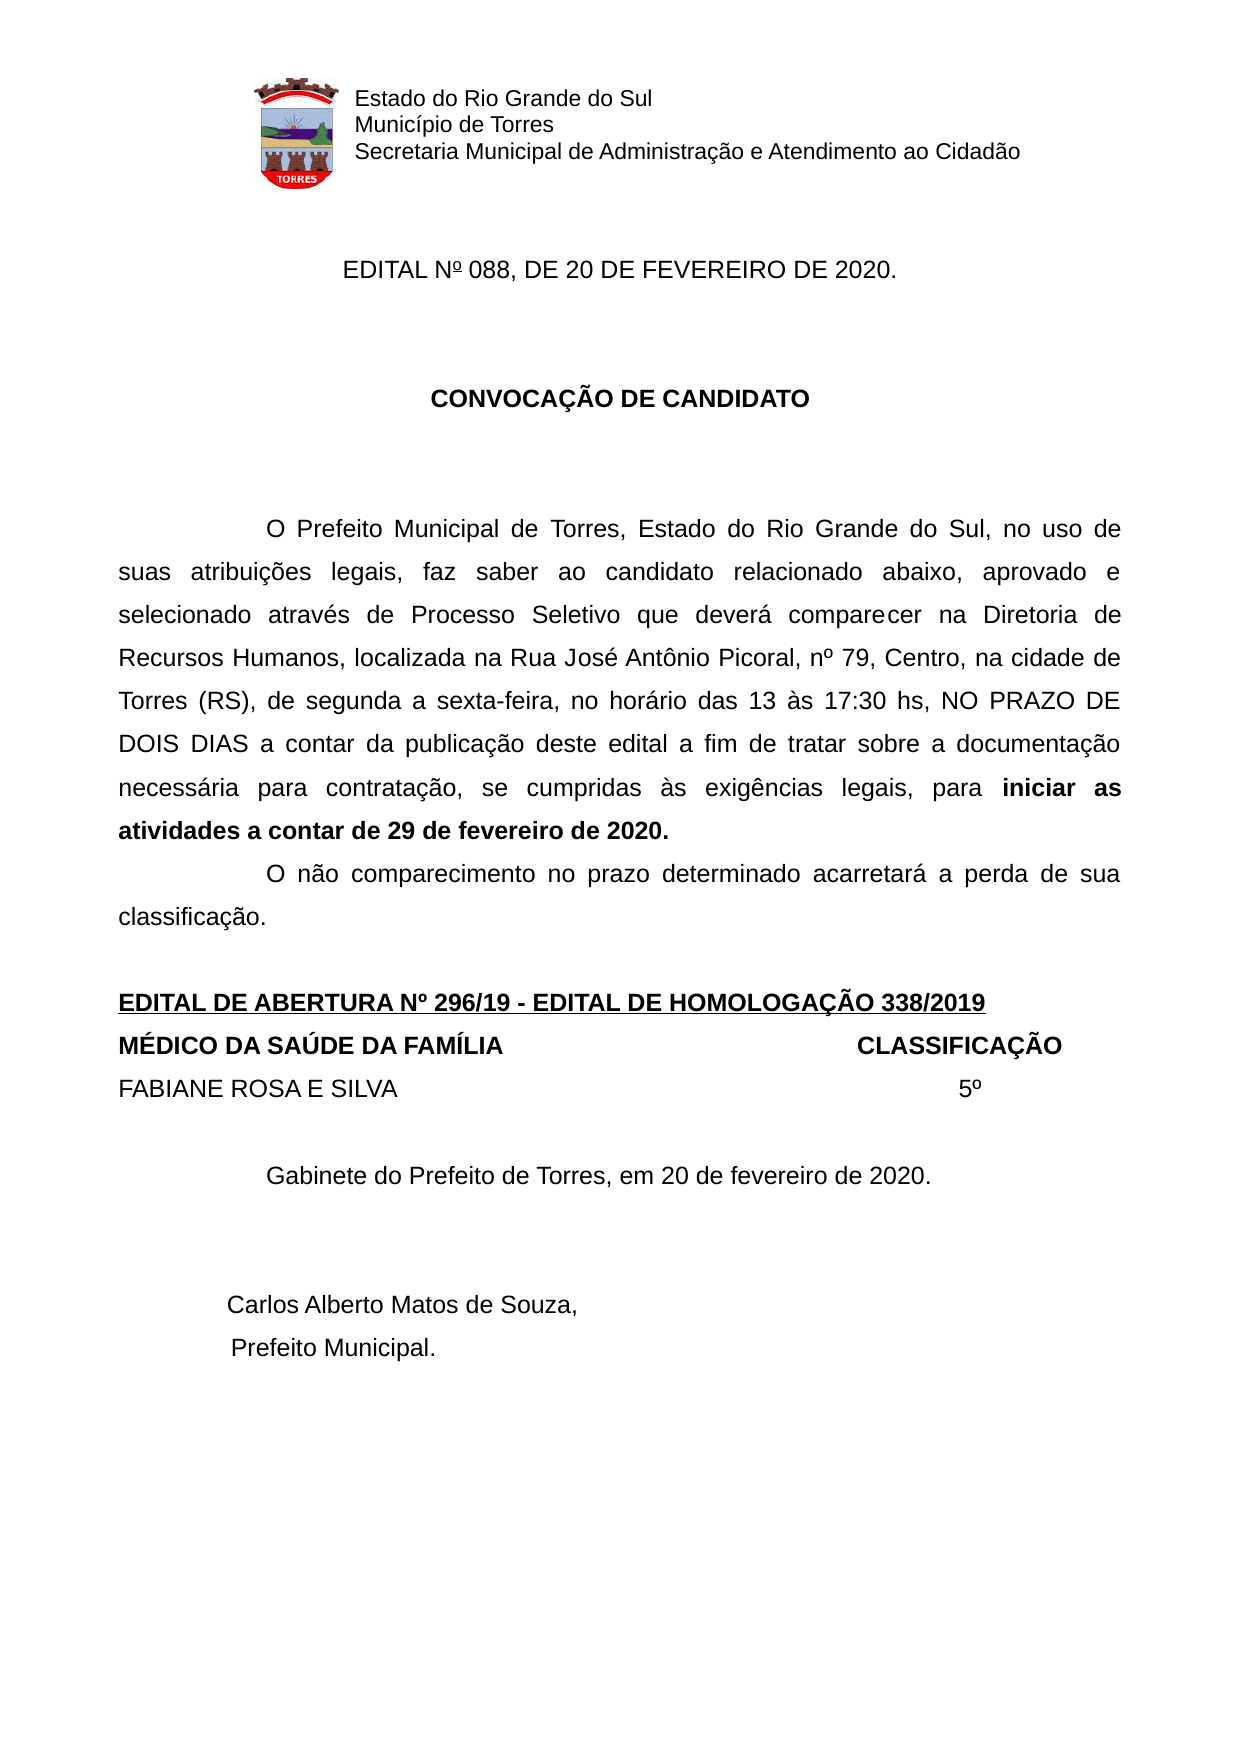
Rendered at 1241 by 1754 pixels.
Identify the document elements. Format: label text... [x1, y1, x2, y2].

text Carlos Alberto Matos de Souza, [118, 1290, 1122, 1319]
text O Prefeito Municipal de Torres, Estado do Rio Grande do Sul, no uso de suas atribuições legais, faz saber ao candidato relacionado abaixo, aprovado e selecionado através de Processo Seletivo que deverá comparecer na Diretoria de Recursos Humanos, localizada na Rua José Antônio Picoral, nº 79, Centro, na cidade de Torres (RS), de segunda a sexta-feira, no horário das 13 às 17:30 hs, NO PRAZO DE DOIS DIAS a contar da publicação deste edital a fim de tratar sobre a documentação necessária para contratação, se cumpridas às exigências legais, para iniciar as atividades a contar de 29 de fevereiro de 2020. [118, 514, 1122, 844]
text EDITAL No 088, DE 20 DE FEVEREIRO DE 2020. [118, 255, 1122, 284]
text EDITAL DE ABERTURA Nº 296/19 - EDITAL DE HOMOLOGAÇÃO 338/2019 [118, 988, 1122, 1017]
text CONVOCAÇÃO DE CANDIDATO [118, 384, 1122, 413]
text Gabinete do Prefeito de Torres, em 20 de fevereiro de 2020. [118, 1161, 1122, 1189]
text MÉDICO DA SAÚDE DA FAMÍLIA CLASSIFICAÇÃO [118, 1031, 1122, 1060]
text O não comparecimento no prazo determinado acarretará a perda de sua classificação. [118, 859, 1122, 931]
picture [253, 78, 339, 189]
text Prefeito Municipal. [118, 1333, 1122, 1362]
text FABIANE ROSA E SILVA 5º [118, 1074, 1122, 1103]
